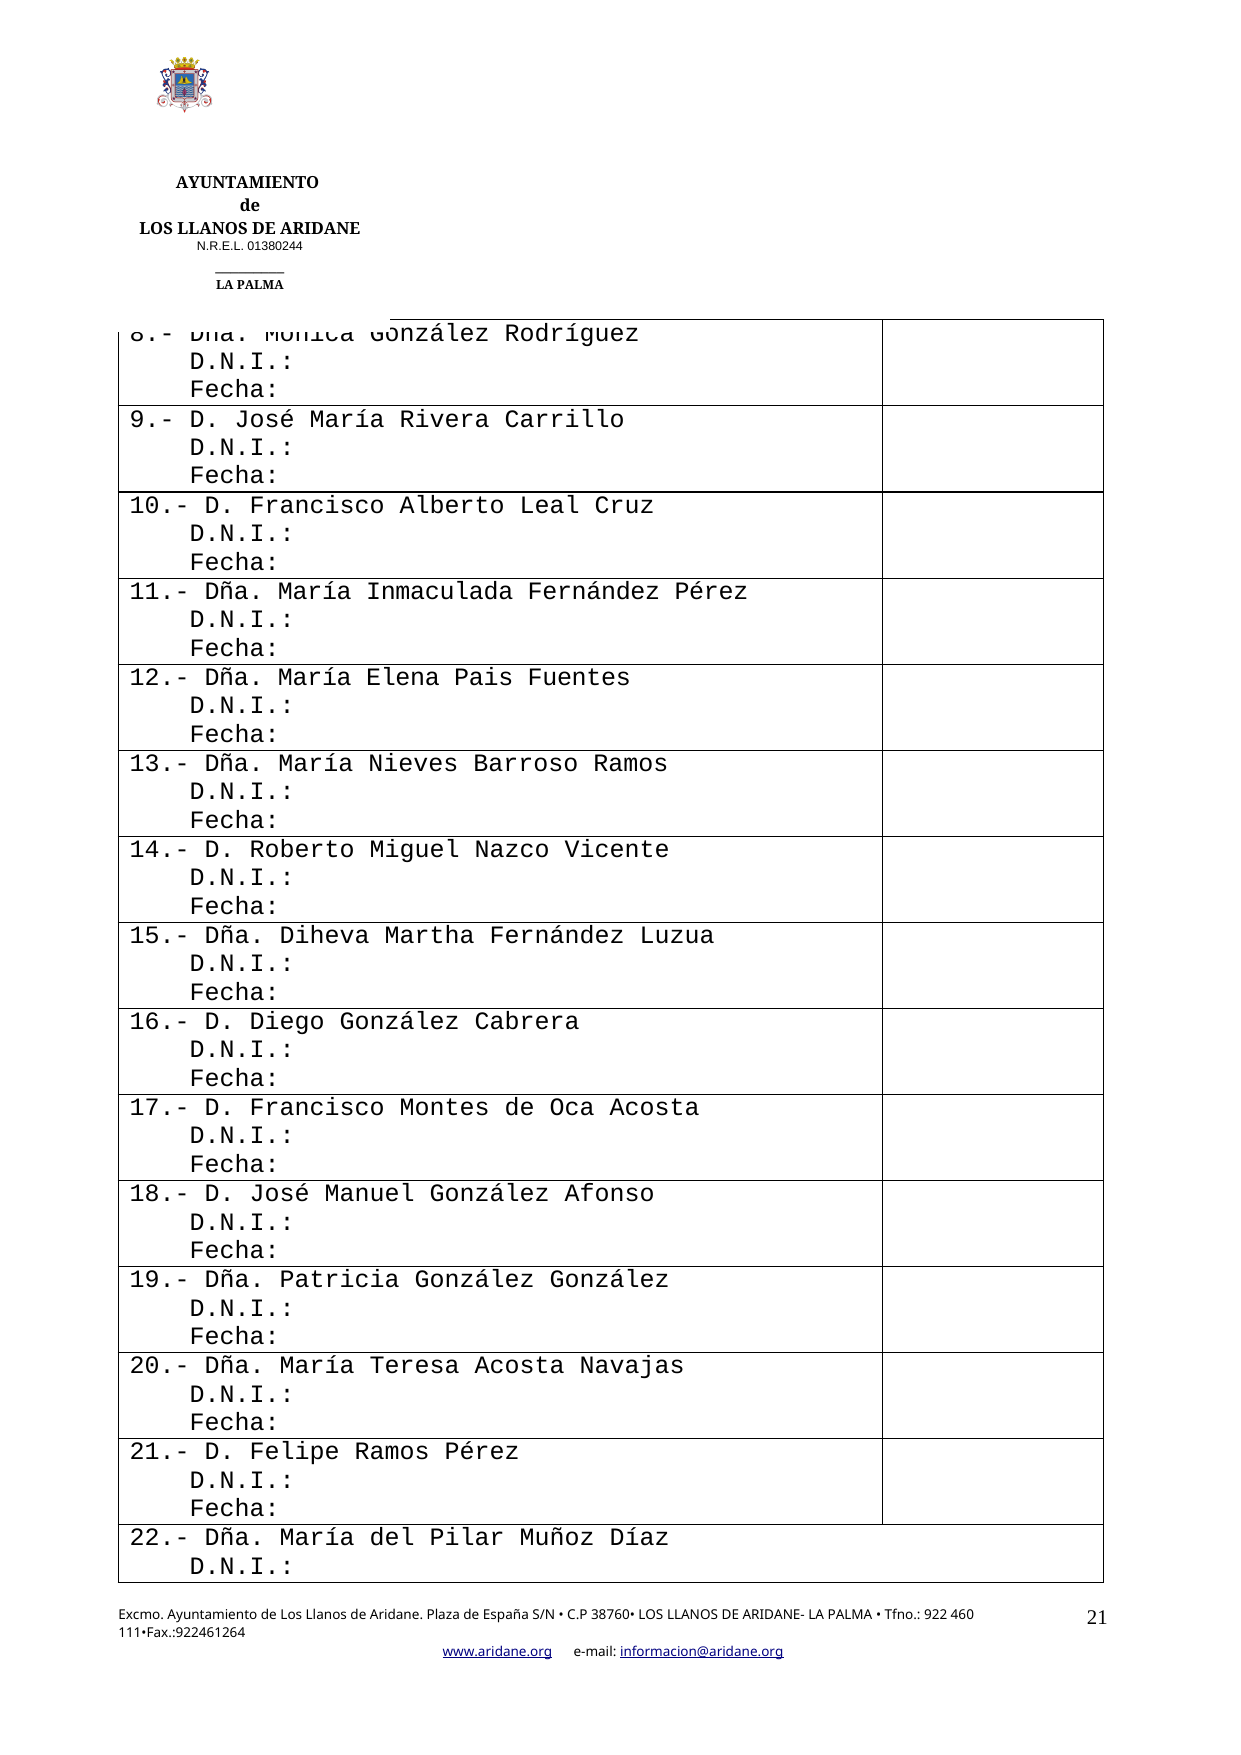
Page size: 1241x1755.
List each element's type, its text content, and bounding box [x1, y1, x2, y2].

table_cell [883, 665, 1103, 749]
table_cell [883, 923, 1103, 1008]
table_cell 15.- Dña. Diheva Martha Fernández Luzua D.N.I.: Fecha: [119, 923, 882, 1008]
table_cell [883, 1267, 1103, 1352]
table_cell [883, 1353, 1103, 1438]
table_cell 9.- D. José María Rivera Carrillo D.N.I.: Fecha: [119, 406, 882, 491]
table_cell [883, 320, 1103, 405]
table_cell 22.- Dña. María del Pilar Muñoz Díaz D.N.I.: [119, 1525, 1103, 1582]
table_cell [883, 1181, 1103, 1266]
table_cell [883, 751, 1103, 836]
table_cell [883, 493, 1103, 577]
table_cell 18.- D. José Manuel González Afonso D.N.I.: Fecha: [119, 1181, 882, 1266]
table_cell [883, 1439, 1103, 1524]
table_cell 11.- Dña. María Inmaculada Fernández Pérez D.N.I.: Fecha: [119, 579, 882, 663]
table_cell [883, 1009, 1103, 1094]
table_cell 12.- Dña. María Elena Pais Fuentes D.N.I.: Fecha: [119, 665, 882, 749]
table_cell 21.- D. Felipe Ramos Pérez D.N.I.: Fecha: [119, 1439, 882, 1524]
table_cell 20.- Dña. María Teresa Acosta Navajas D.N.I.: Fecha: [119, 1353, 882, 1438]
table_cell 13.- Dña. María Nieves Barroso Ramos D.N.I.: Fecha: [119, 751, 882, 836]
table_cell 17.- D. Francisco Montes de Oca Acosta D.N.I.: Fecha: [119, 1095, 882, 1180]
table_cell [883, 579, 1103, 663]
table_cell 19.- Dña. Patricia González González D.N.I.: Fecha: [119, 1267, 882, 1352]
table_cell 14.- D. Roberto Miguel Nazco Vicente D.N.I.: Fecha: [119, 837, 882, 922]
table_cell 10.- D. Francisco Alberto Leal Cruz D.N.I.: Fecha: [119, 493, 882, 577]
table_cell 16.- D. Diego González Cabrera D.N.I.: Fecha: [119, 1009, 882, 1094]
table_cell [883, 406, 1103, 491]
table_cell [883, 837, 1103, 922]
table_cell [883, 1095, 1103, 1180]
table_cell 8.- Dña. Mónica González Rodríguez D.N.I.: Fecha: [119, 320, 882, 405]
